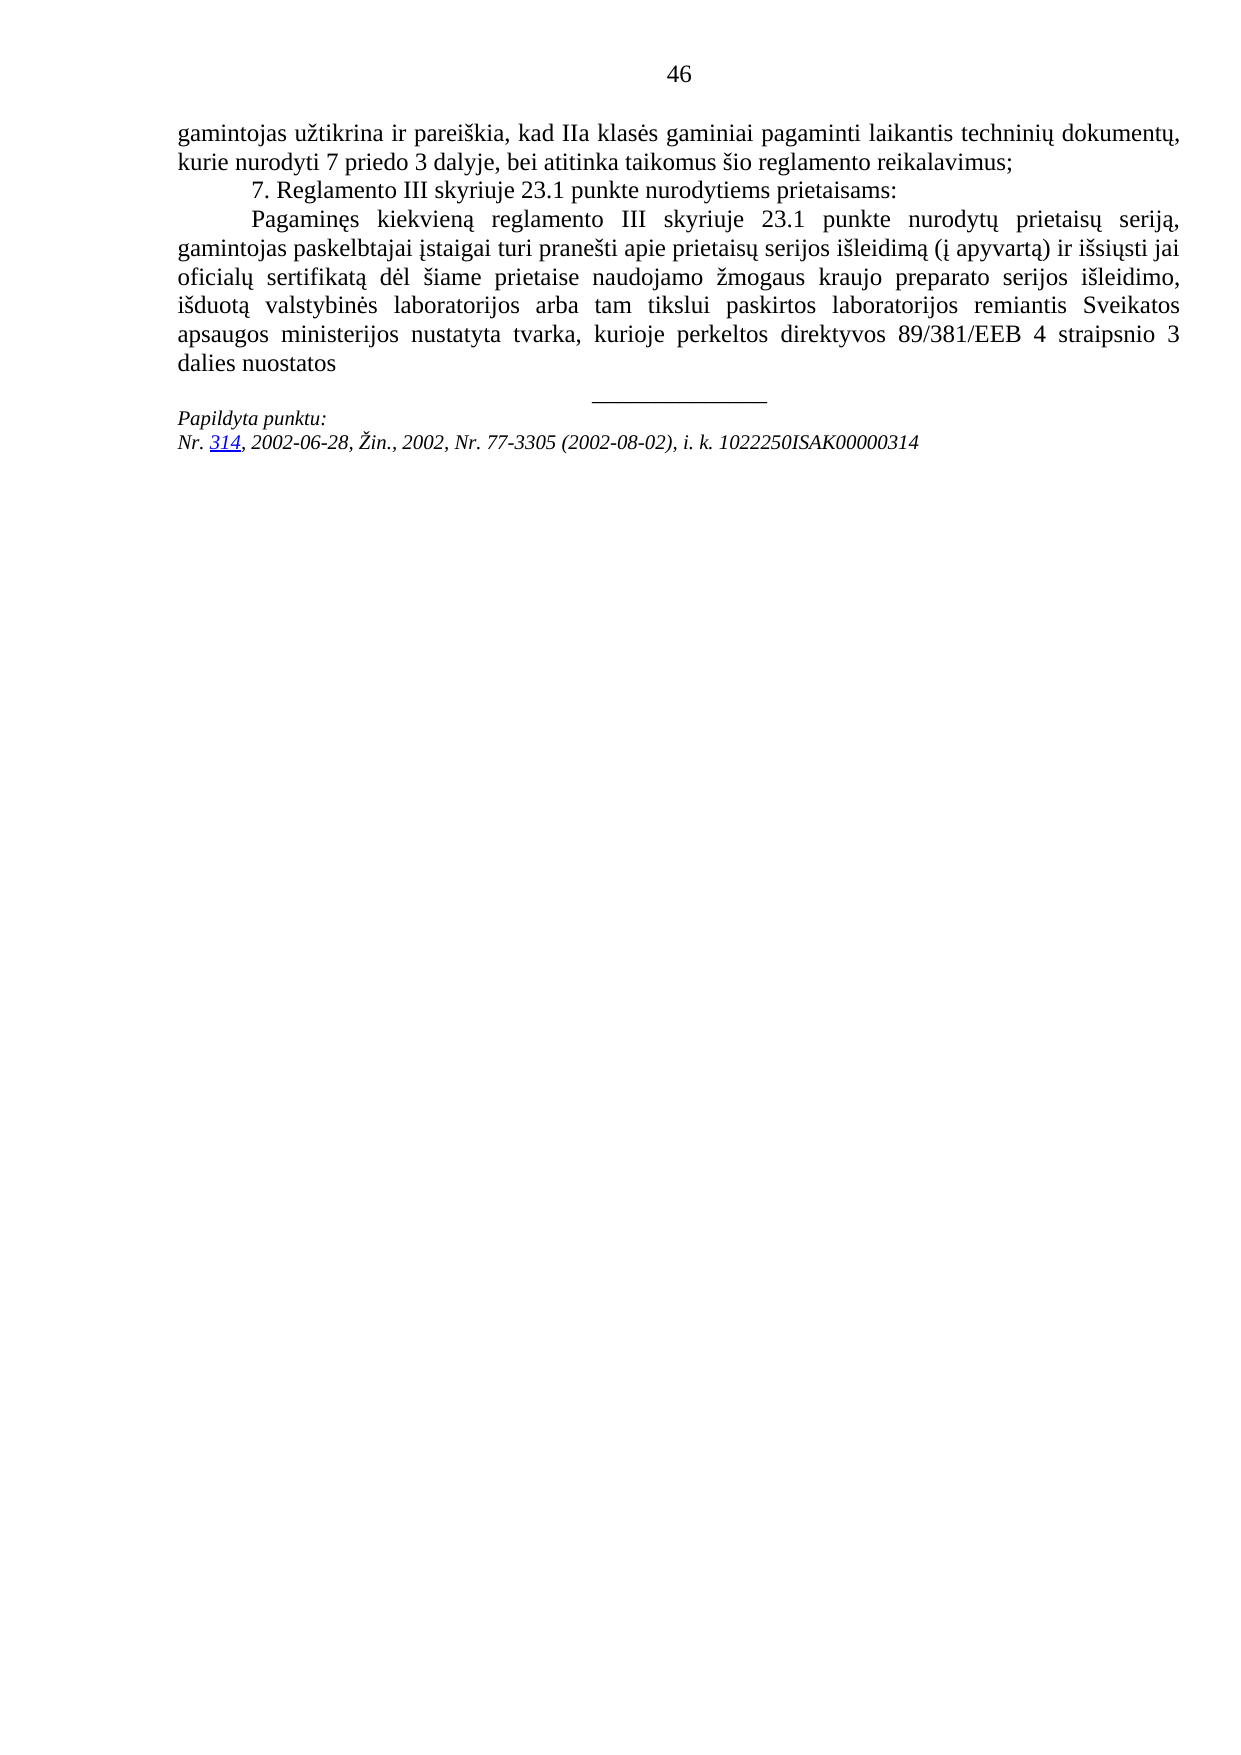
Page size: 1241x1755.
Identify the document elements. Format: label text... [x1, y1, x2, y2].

text 7. Reglamento III skyriuje 23.1 punkte nurodytiems prietaisams: [177, 176, 1181, 204]
text gamintojas užtikrina ir pareiškia, kad IIa klasės gaminiai pagaminti laikantis techninių dokumentų, kurie nurodyti 7 priedo 3 dalyje, bei atitinka taikomus šio reglamento reikalavimus; [177, 118, 1181, 176]
text Pagaminęs kiekvieną reglamento III skyriuje 23.1 punkte nurodytų prietaisų seriją, gamintojas paskelbtajai įstaigai turi pranešti apie prietaisų serijos išleidimą (į apyvartą) ir išsiųsti jai oficialų sertifikatą dėl šiame prietaise naudojamo žmogaus kraujo preparato serijos išleidimo, išduotą valstybinės laboratorijos arba tam tikslui paskirtos laboratorijos remiantis Sveikatos apsaugos ministerijos nustatyta tvarka, kurioje perkeltos direktyvos 89/381/EEB 4 straipsnio 3 dalies nuostatos [177, 204, 1181, 377]
text ______________ [177, 377, 1181, 406]
text Nr. 314, 2002-06-28, Žin., 2002, Nr. 77-3305 (2002-08-02), i. k. 1022250ISAK00000314 [177, 430, 1181, 454]
text Papildyta punktu: [177, 406, 1181, 430]
